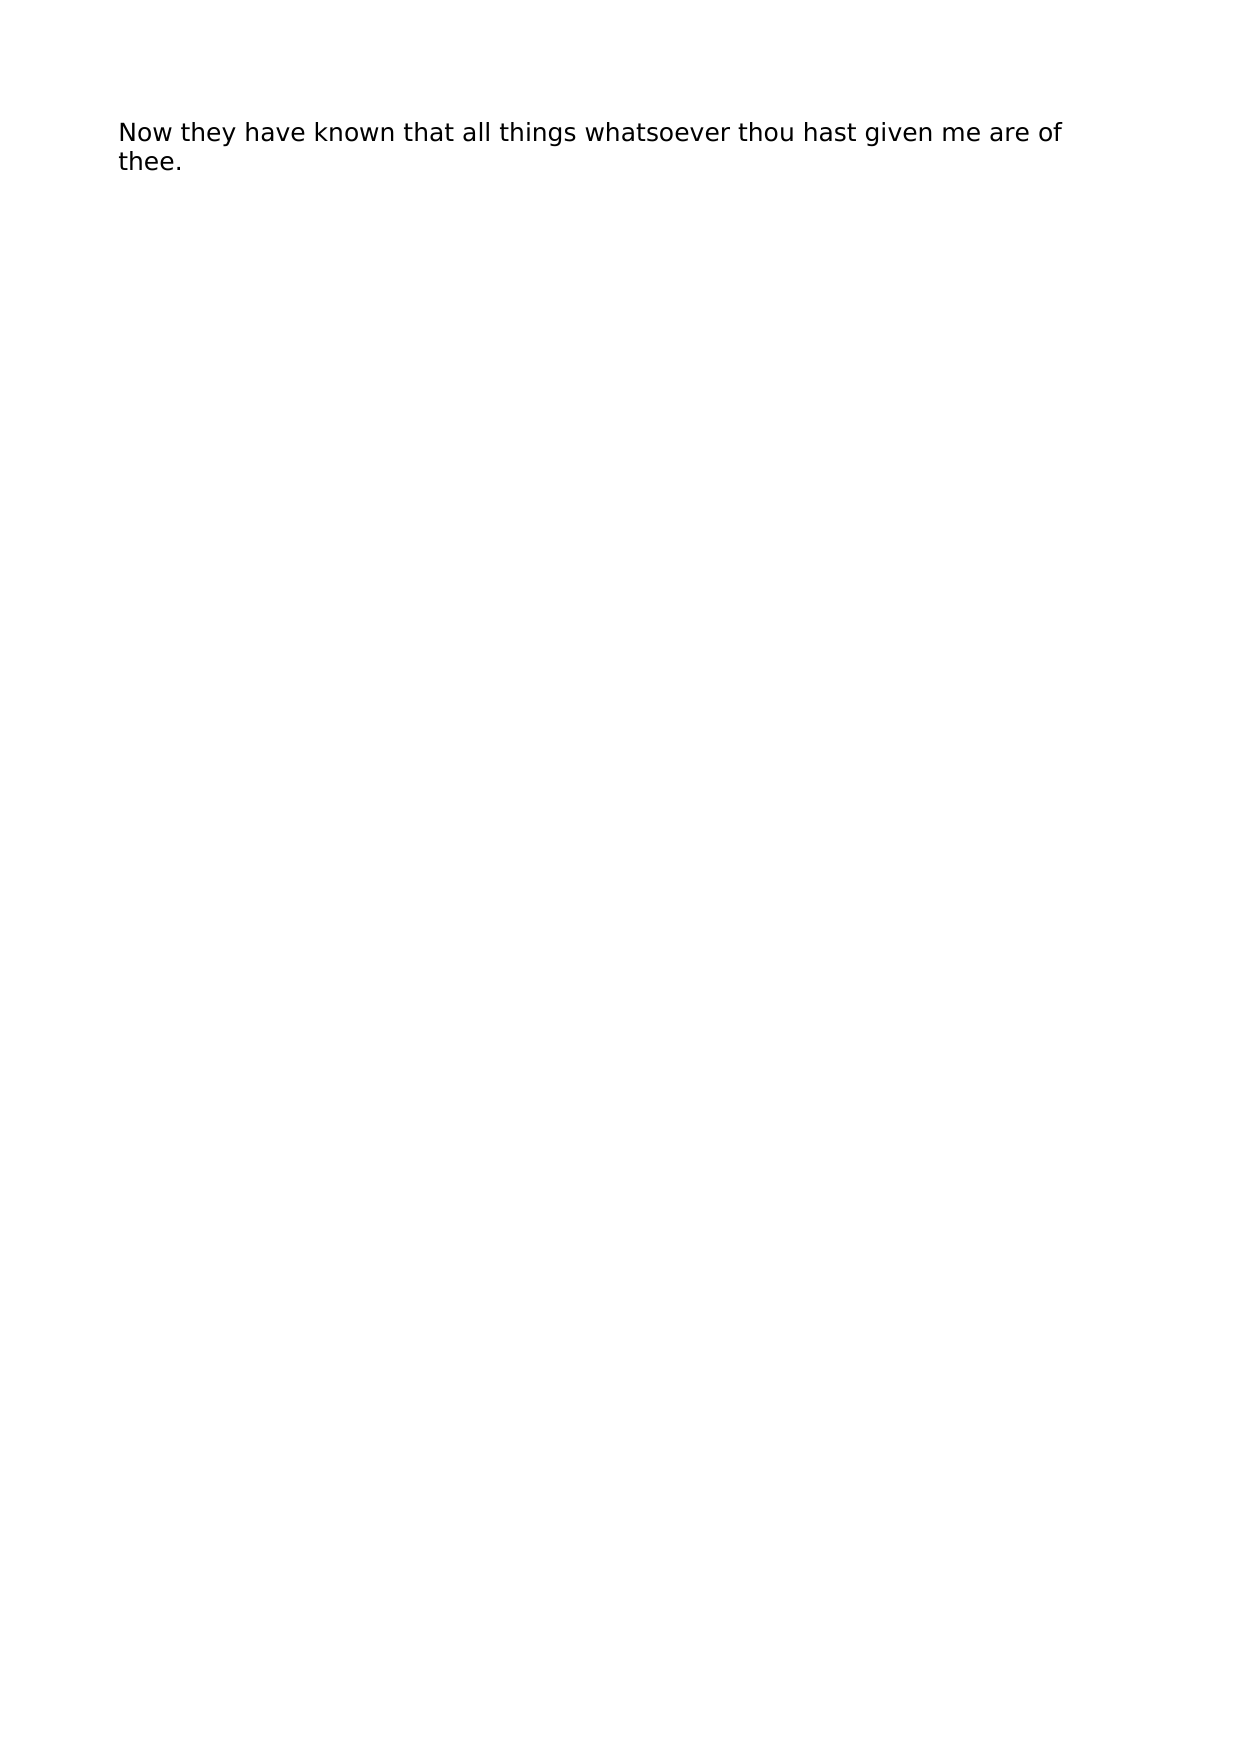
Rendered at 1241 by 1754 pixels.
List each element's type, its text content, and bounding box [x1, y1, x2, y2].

text Now they have known that all things whatsoever thou hast given me are of thee. [118, 118, 1122, 176]
